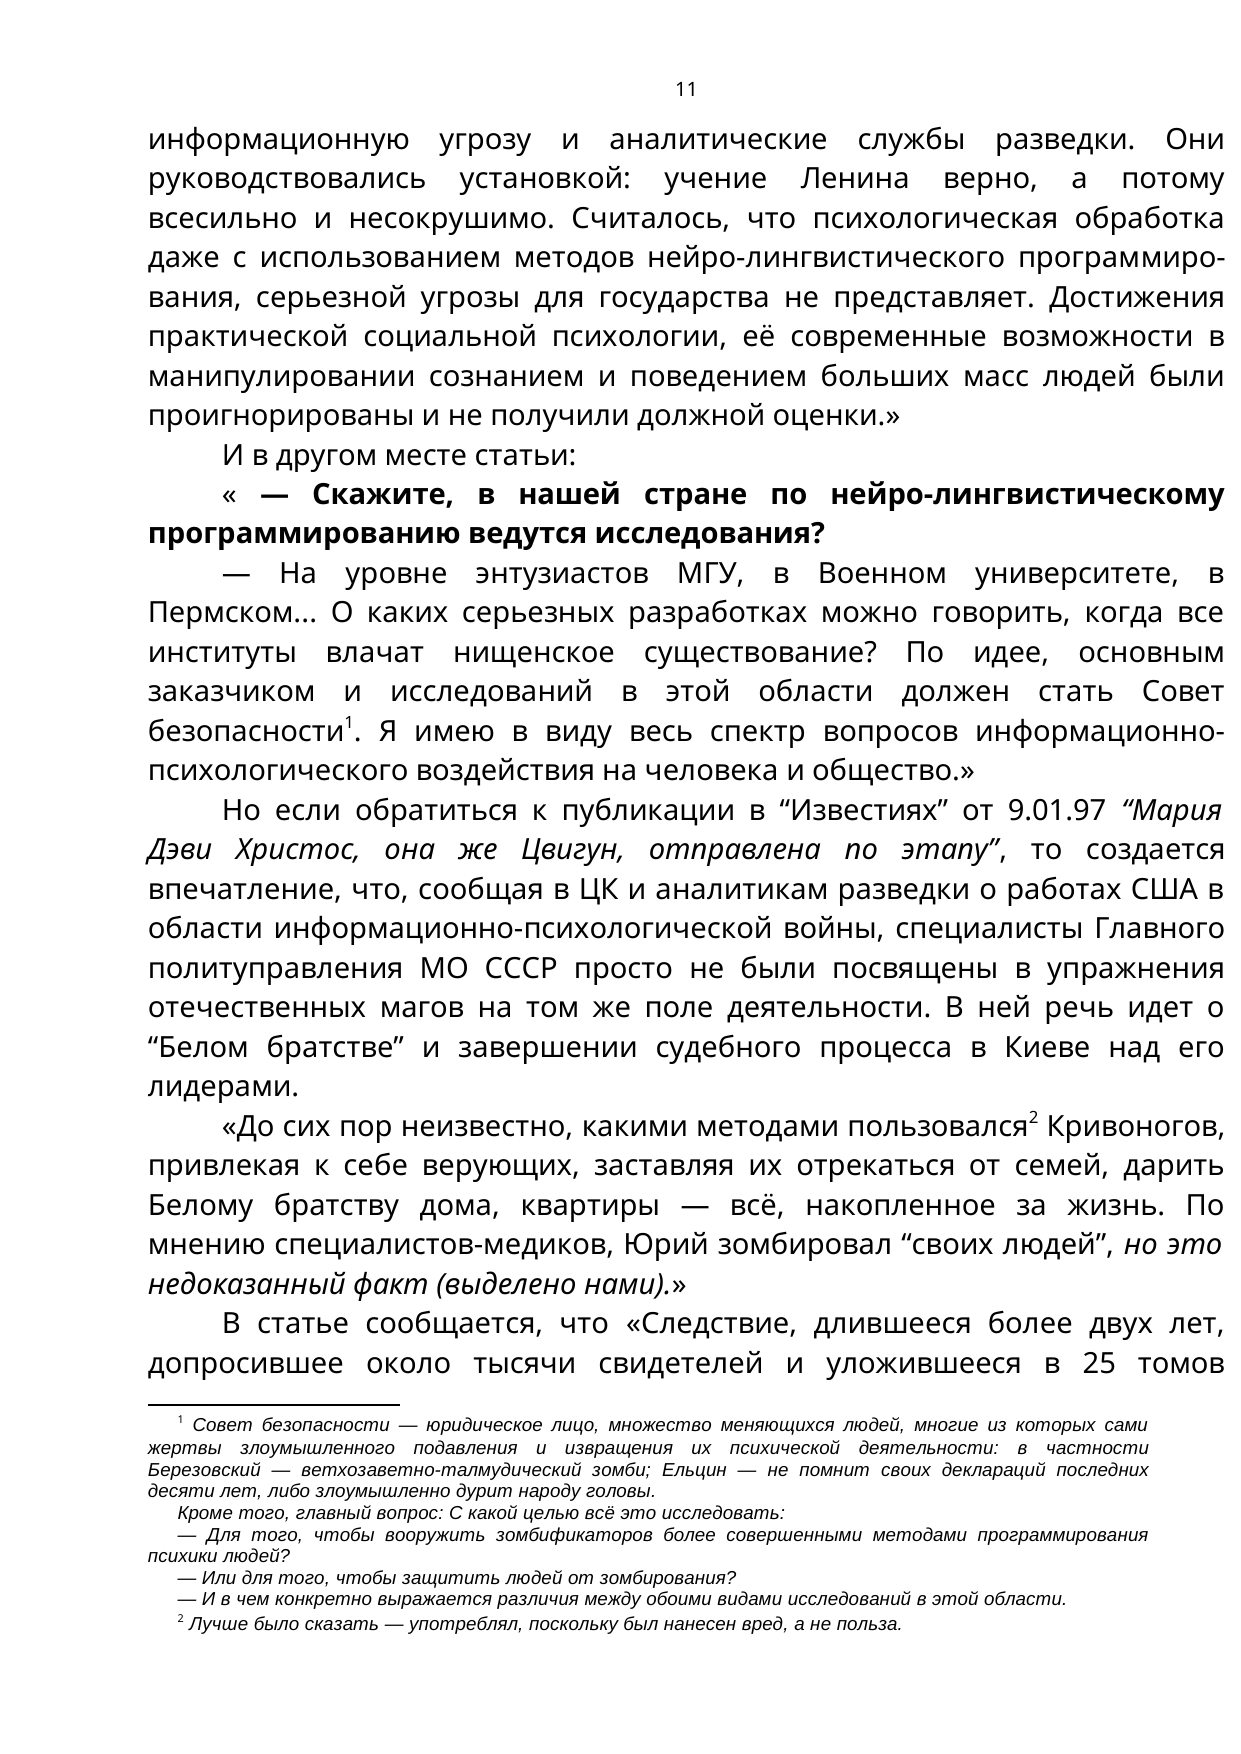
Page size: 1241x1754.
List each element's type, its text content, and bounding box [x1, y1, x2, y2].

text И в другом месте статьи: [148, 434, 1226, 473]
text — Или для того, чтобы защитить людей от зомбирования? [148, 1567, 1152, 1588]
text информационную угрозу и аналитические службы разведки. Они руководствовались установкой: учение Ленина верно, а потому всесильно и несокрушимо. Считалось, что психологическая обработка даже с использованием методов нейро-лингвистического програм­миро­вания, серьезной угрозы для государства не представляет. Достижения практической социальной психологии, её современные возможности в манипулировании сознанием и поведением больших масс людей были проигнорированы и не получили должной оценки.» [148, 118, 1226, 434]
text «До сих пор неизвестно, какими методами пользовался Кривоногов, привлекая к себе верующих, заставляя их отрекаться от семей, дарить Белому братству дома, квартиры — всё, накопленное за жизнь. По мнению специалистов-медиков, Юрий зомбировал “своих людей”, но это недоказанный факт (выделено нами).» [148, 1105, 1226, 1302]
text Кроме того, главный вопрос: С какой целью всё это исследовать: [148, 1502, 1152, 1523]
text В статье сообщается, что «Следствие, длившееся более двух лет, допросившее около тысячи свидетелей и уложившееся в 25 томов [148, 1302, 1226, 1381]
text — На уровне энтузиастов МГУ, в Военном университете, в Пермском... О каких серьезных разработках можно говорить, когда все институты влачат нищенское существование? По идее, основным заказчиком и исследований в этой области должен стать Совет безопасности. Я имею в виду весь спектр вопросов информационно-психологического воздействия на человека и общество.» [148, 552, 1226, 789]
text — И в чем конкретно выражается различия между обоими видами исследований в этой области. [148, 1588, 1152, 1610]
text Совет безопасности — юридическое лицо, множество меняющихся людей, многие из которых сами жертвы злоумышленного подавления и извращения их психической деятельности: в частности Березовский — ветхозаветно-талмудический зомби; Ельцин — не помнит своих деклараций последних десяти лет, либо злоумышленно дурит народу головы. [148, 1411, 1152, 1502]
text Но если обратиться к публикации в “Известиях” от 9.01.97 “Мария Дэви Христос, она же Цвигун, отправлена по этапу”, то создается впечатление, что, сообщая в ЦК и аналитикам разведки о работах США в области информационно-психологической войны, специалисты Главного политуправления МО СССР просто не были посвящены в упражнения отечественных магов на том же поле деятельности. В ней речь идет о “Белом братстве” и завершении судебного процесса в Киеве над его лидерами. [148, 789, 1226, 1105]
text Лучше было сказать — употреблял, поскольку был нанесен вред, а не польза. [148, 1610, 1152, 1636]
text — Для того, чтобы вооружить зомбификаторов более совершенными методами программирования психики людей? [148, 1523, 1152, 1567]
text « — Скажите, в нашей стране по нейро-лингвистическому программированию ведутся исследования? [148, 473, 1226, 552]
